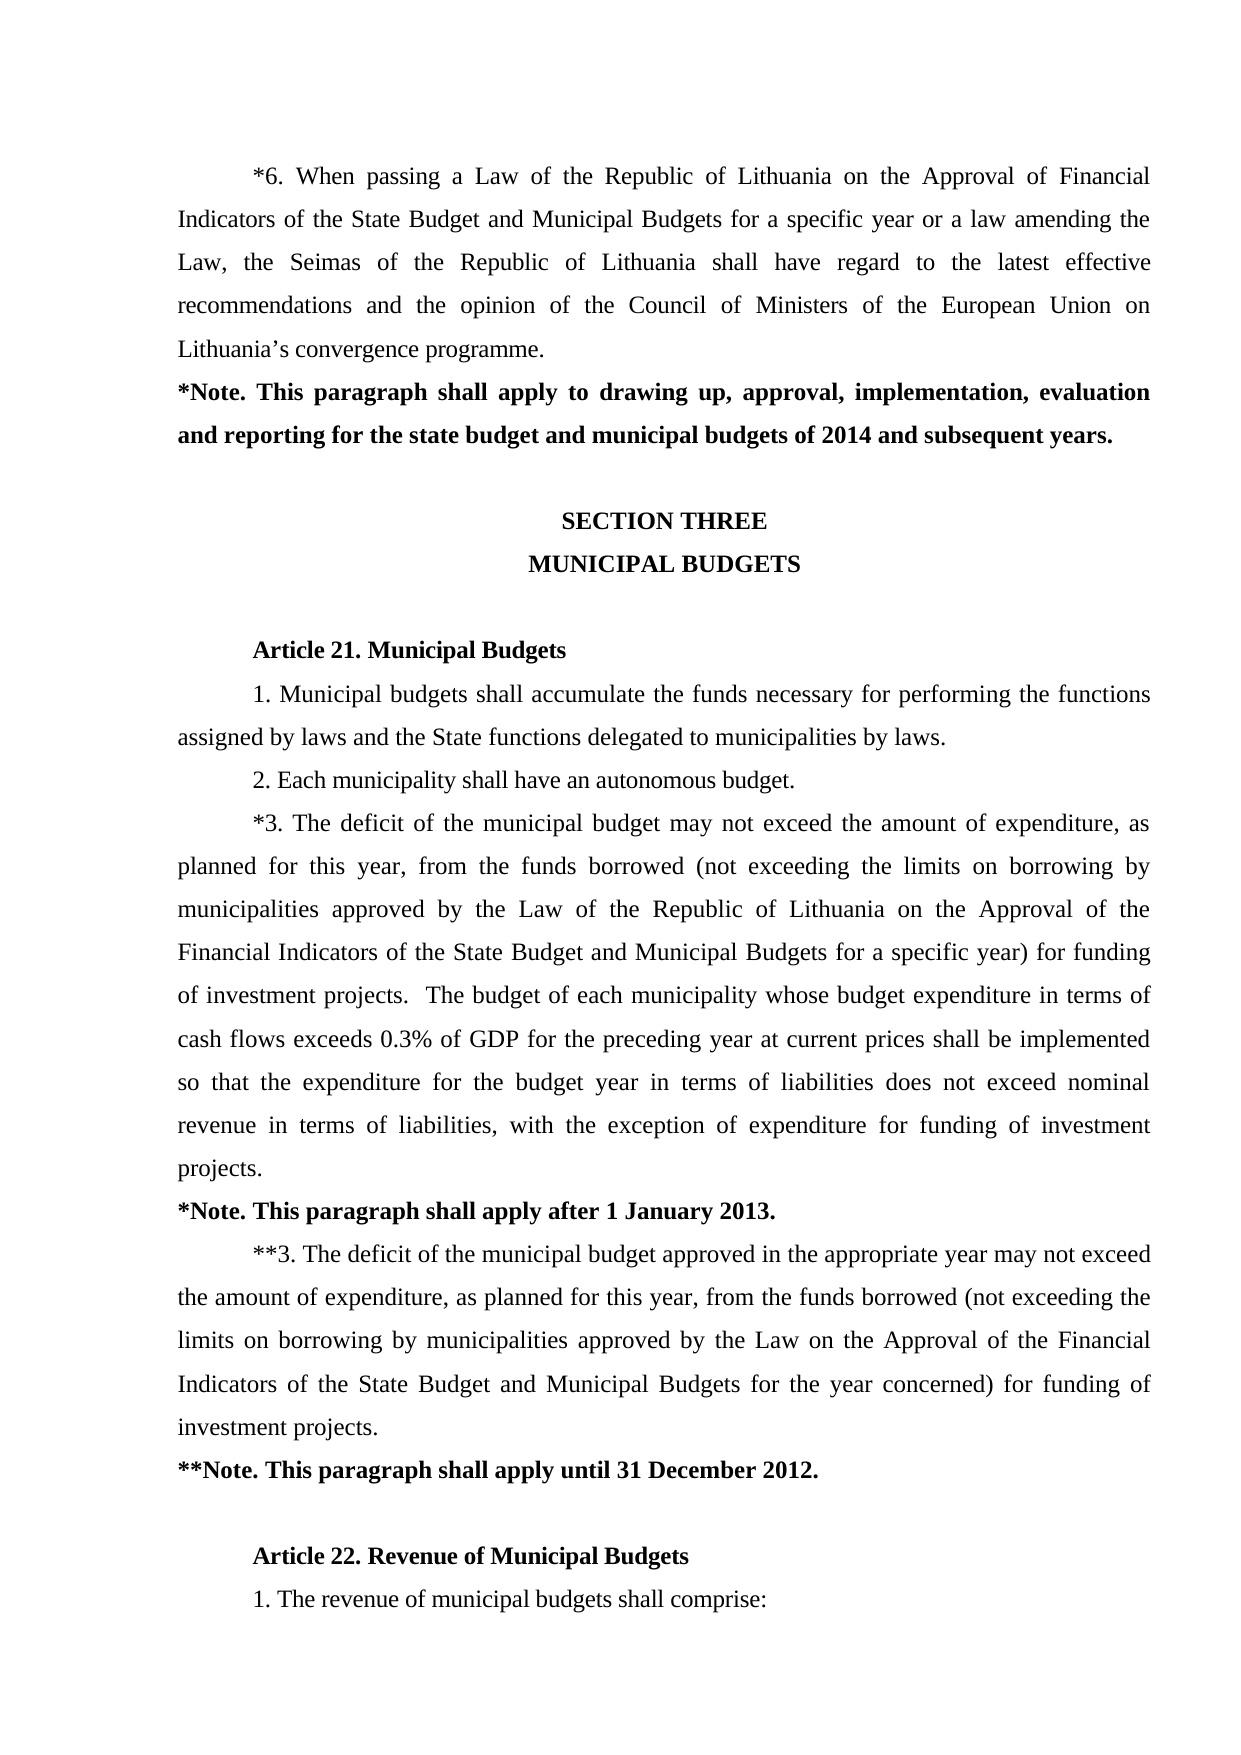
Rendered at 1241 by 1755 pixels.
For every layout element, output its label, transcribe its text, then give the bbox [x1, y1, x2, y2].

text **Note. This paragraph shall apply until 31 December 2012. [177, 1455, 1152, 1484]
text *6. When passing a Law of the Republic of Lithuania on the Approval of Financial Indicators of the State Budget and Municipal Budgets for a specific year or a law amending the Law, the Seimas of the Republic of Lithuania shall have regard to the latest effective recommendations and the opinion of the Council of Ministers of the European Union on Lithuania’s convergence programme. [177, 161, 1152, 362]
text Article 22. Revenue of Municipal Budgets [177, 1541, 1152, 1570]
text *3. The deficit of the municipal budget may not exceed the amount of expenditure, as planned for this year, from the funds borrowed (not exceeding the limits on borrowing by municipalities approved by the Law of the Republic of Lithuania on the Approval of the Financial Indicators of the State Budget and Municipal Budgets for a specific year) for funding of investment projects. The budget of each municipality whose budget expenditure in terms of cash flows exceeds 0.3% of GDP for the preceding year at current prices shall be implemented so that the expenditure for the budget year in terms of liabilities does not exceed nominal revenue in terms of liabilities, with the exception of expenditure for funding of investment projects. [177, 808, 1152, 1182]
text 1. Municipal budgets shall accumulate the funds necessary for performing the functions assigned by laws and the State functions delegated to municipalities by laws. [177, 679, 1152, 751]
text 1. The revenue of municipal budgets shall comprise: [177, 1584, 1152, 1613]
text 2. Each municipality shall have an autonomous budget. [177, 765, 1152, 794]
text Article 21. Municipal Budgets [177, 636, 1152, 664]
text **3. The deficit of the municipal budget approved in the appropriate year may not exceed the amount of expenditure, as planned for this year, from the funds borrowed (not exceeding the limits on borrowing by municipalities approved by the Law on the Approval of the Financial Indicators of the State Budget and Municipal Budgets for the year concerned) for funding of investment projects. [177, 1239, 1152, 1441]
text *Note. This paragraph shall apply to drawing up, approval, implementation, evaluation and reporting for the state budget and municipal budgets of 2014 and subsequent years. [177, 377, 1152, 449]
text SECTION THREE [177, 506, 1152, 535]
text MUNICIPAL BUDGETS [177, 549, 1152, 578]
text *Note. This paragraph shall apply after 1 January 2013. [177, 1196, 1152, 1225]
